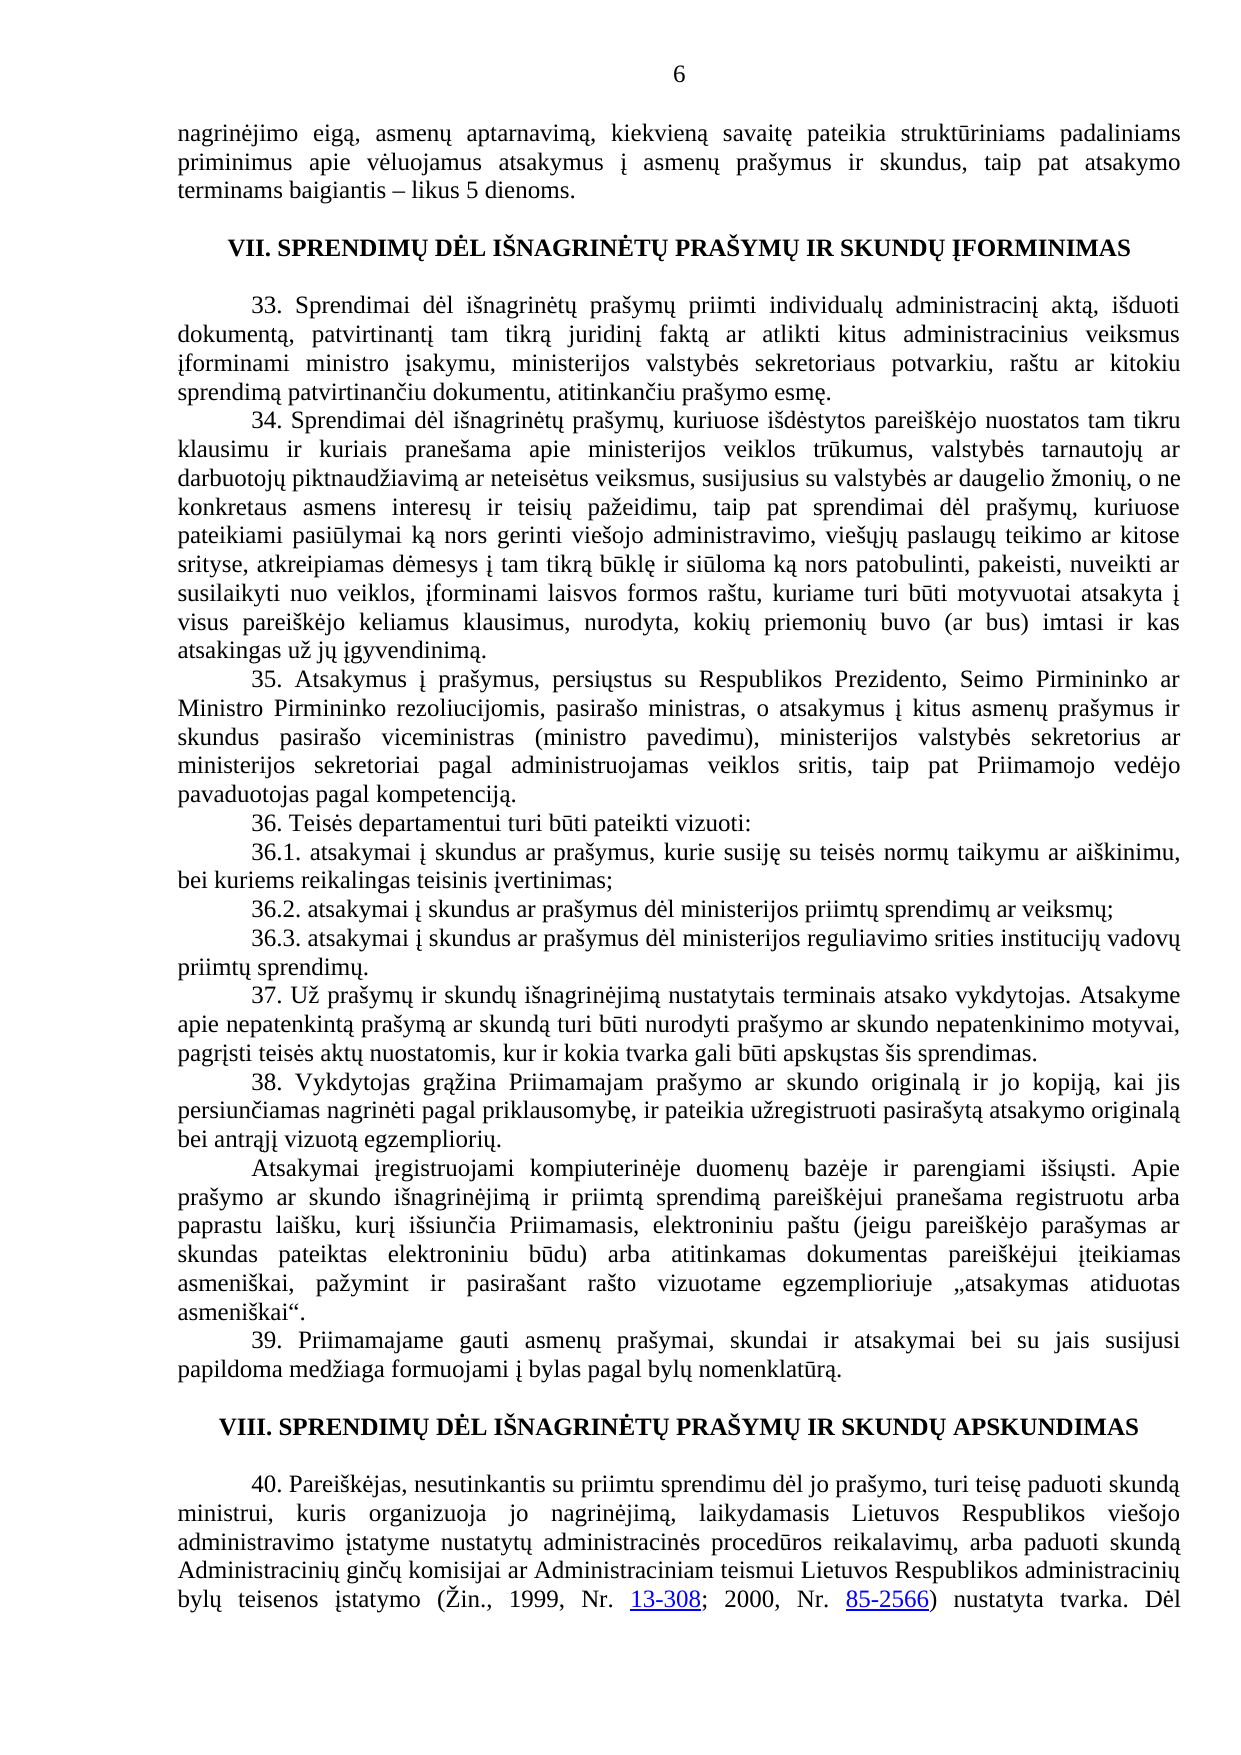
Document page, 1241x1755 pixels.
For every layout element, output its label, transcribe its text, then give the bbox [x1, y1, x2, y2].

text nagrinėjimo eigą, asmenų aptarnavimą, kiekvieną savaitę pateikia struktūriniams padaliniams priminimus apie vėluojamus atsakymus į asmenų prašymus ir skundus, taip pat atsakymo terminams baigiantis – likus 5 dienoms. [177, 118, 1181, 204]
text 39. Priimamajame gauti asmenų prašymai, skundai ir atsakymai bei su jais susijusi papildoma medžiaga formuojami į bylas pagal bylų nomenklatūrą. [177, 1326, 1181, 1383]
text 35. Atsakymus į prašymus, persiųstus su Respublikos Prezidento, Seimo Pirmininko ar Ministro Pirmininko rezoliucijomis, pasirašo ministras, o atsakymus į kitus asmenų prašymus ir skundus pasirašo viceministras (ministro pavedimu), ministerijos valstybės sekretorius ar ministerijos sekretoriai pagal administruojamas veiklos sritis, taip pat Priimamojo vedėjo pavaduotojas pagal kompetenciją. [177, 664, 1181, 808]
text 36.3. atsakymai į skundus ar prašymus dėl ministerijos reguliavimo srities institucijų vadovų priimtų sprendimų. [177, 923, 1181, 981]
text Atsakymai įregistruojami kompiuterinėje duomenų bazėje ir parengiami išsiųsti. Apie prašymo ar skundo išnagrinėjimą ir priimtą sprendimą pareiškėjui pranešama registruotu arba paprastu laišku, kurį išsiunčia Priimamasis, elektroniniu paštu (jeigu pareiškėjo parašymas ar skundas pateiktas elektroniniu būdu) arba atitinkamas dokumentas pareiškėjui įteikiamas asmeniškai, pažymint ir pasirašant rašto vizuotame egzemplioriuje „atsakymas atiduotas asmeniškai“. [177, 1153, 1181, 1326]
text 37. Už prašymų ir skundų išnagrinėjimą nustatytais terminais atsako vykdytojas. Atsakyme apie nepatenkintą prašymą ar skundą turi būti nurodyti prašymo ar skundo nepatenkinimo motyvai, pagrįsti teisės aktų nuostatomis, kur ir kokia tvarka gali būti apskųstas šis sprendimas. [177, 981, 1181, 1067]
text 38. Vykdytojas grąžina Priimamajam prašymo ar skundo originalą ir jo kopiją, kai jis persiunčiamas nagrinėti pagal priklausomybę, ir pateikia užregistruoti pasirašytą atsakymo originalą bei antrąjį vizuotą egzempliorių. [177, 1067, 1181, 1153]
text 36.1. atsakymai į skundus ar prašymus, kurie susiję su teisės normų taikymu ar aiškinimu, bei kuriems reikalingas teisinis įvertinimas; [177, 837, 1181, 894]
text 36. Teisės departamentui turi būti pateikti vizuoti: [177, 808, 1181, 837]
text VII. SPRENDIMŲ DĖL IŠNAGRINĖTŲ PRAŠYMŲ IR SKUNDŲ ĮFORMINIMAS [177, 233, 1181, 262]
text 36.2. atsakymai į skundus ar prašymus dėl ministerijos priimtų sprendimų ar veiksmų; [177, 894, 1181, 923]
text 33. Sprendimai dėl išnagrinėtų prašymų priimti individualų administracinį aktą, išduoti dokumentą, patvirtinantį tam tikrą juridinį faktą ar atlikti kitus administracinius veiksmus įforminami ministro įsakymu, ministerijos valstybės sekretoriaus potvarkiu, raštu ar kitokiu sprendimą patvirtinančiu dokumentu, atitinkančiu prašymo esmę. [177, 291, 1181, 406]
text 40. Pareiškėjas, nesutinkantis su priimtu sprendimu dėl jo prašymo, turi teisę paduoti skundą ministrui, kuris organizuoja jo nagrinėjimą, laikydamasis Lietuvos Respublikos viešojo administravimo įstatyme nustatytų administracinės procedūros reikalavimų, arba paduoti skundą Administracinių ginčų komisijai ar Administraciniam teismui Lietuvos Respublikos administracinių bylų teisenos įstatymo (Žin., 1999, Nr. 13-308; 2000, Nr. 85-2566) nustatyta tvarka. Dėl [177, 1469, 1181, 1613]
text VIII. SPRENDIMŲ DĖL IŠNAGRINĖTŲ PRAŠYMŲ IR SKUNDŲ APSKUNDIMAS [177, 1412, 1181, 1441]
text 34. Sprendimai dėl išnagrinėtų prašymų, kuriuose išdėstytos pareiškėjo nuostatos tam tikru klausimu ir kuriais pranešama apie ministerijos veiklos trūkumus, valstybės tarnautojų ar darbuotojų piktnaudžiavimą ar neteisėtus veiksmus, susijusius su valstybės ar daugelio žmonių, o ne konkretaus asmens interesų ir teisių pažeidimu, taip pat sprendimai dėl prašymų, kuriuose pateikiami pasiūlymai ką nors gerinti viešojo administravimo, viešųjų paslaugų teikimo ar kitose srityse, atkreipiamas dėmesys į tam tikrą būklę ir siūloma ką nors patobulinti, pakeisti, nuveikti ar susilaikyti nuo veiklos, įforminami laisvos formos raštu, kuriame turi būti motyvuotai atsakyta į visus pareiškėjo keliamus klausimus, nurodyta, kokių priemonių buvo (ar bus) imtasi ir kas atsakingas už jų įgyvendinimą. [177, 406, 1181, 664]
